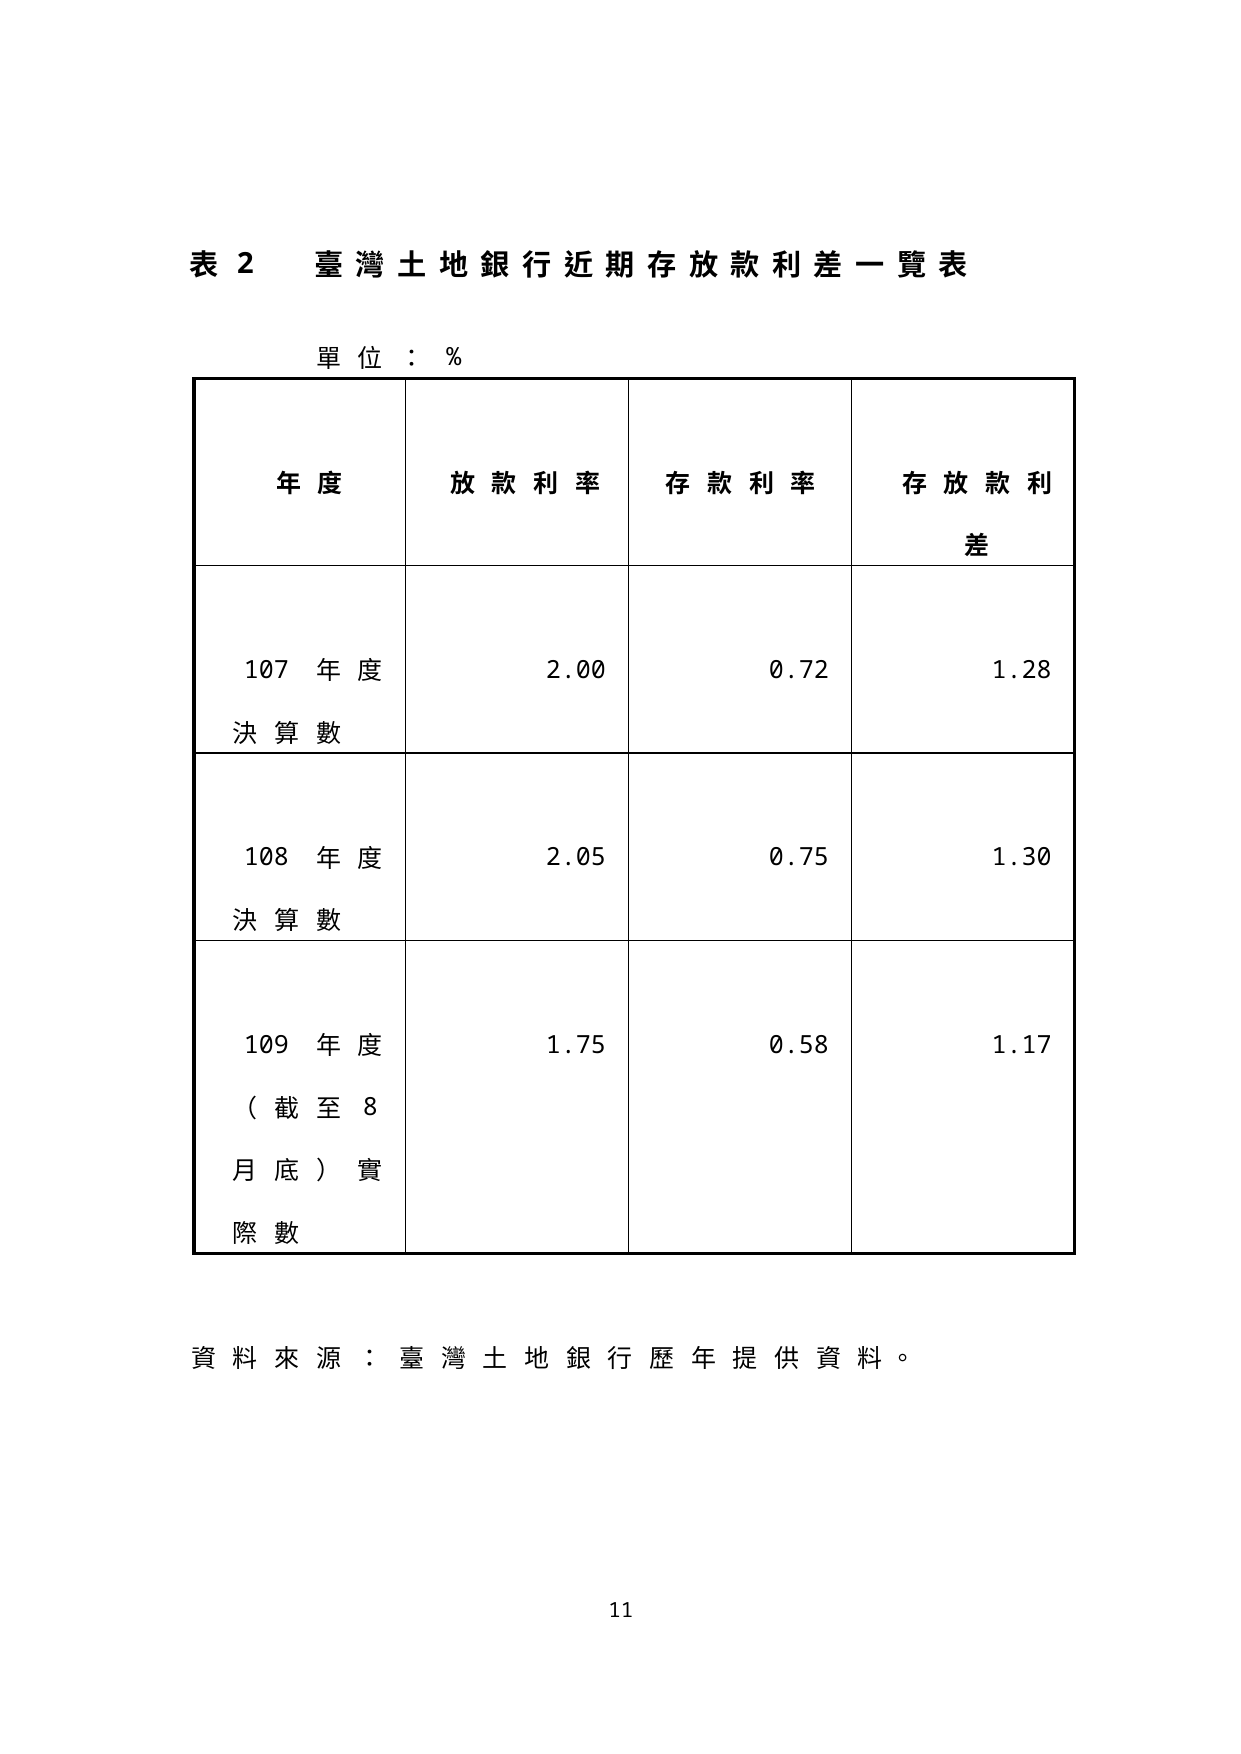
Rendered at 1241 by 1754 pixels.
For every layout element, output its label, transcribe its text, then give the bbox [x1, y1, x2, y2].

table_cell 1.75 [406, 941, 628, 1252]
text 資料來源：臺灣土地銀行歷年提供資料。 [183, 1314, 1058, 1377]
table_cell 1.28 [852, 566, 1073, 752]
table_cell 109年度（截至8月底）實際數 [196, 941, 405, 1252]
table_cell 0.58 [629, 941, 851, 1252]
table_header 放款利率 [406, 380, 628, 564]
table_cell 2.05 [406, 754, 628, 939]
table_cell 0.75 [629, 754, 851, 939]
table_cell 1.30 [852, 754, 1073, 939]
table_cell 108年度決算數 [196, 754, 405, 939]
table_cell 1.17 [852, 941, 1073, 1252]
table_header 存款利率 [629, 380, 851, 564]
table_header 年度 [196, 380, 405, 564]
table_cell 0.72 [629, 566, 851, 752]
table_cell 107年度決算數 [196, 566, 405, 752]
table_cell 2.00 [406, 566, 628, 752]
table_header 存放款利差 [852, 380, 1073, 564]
text 表2 臺灣土地銀行近期存放款利差一覽表 單位：% [183, 189, 1058, 377]
